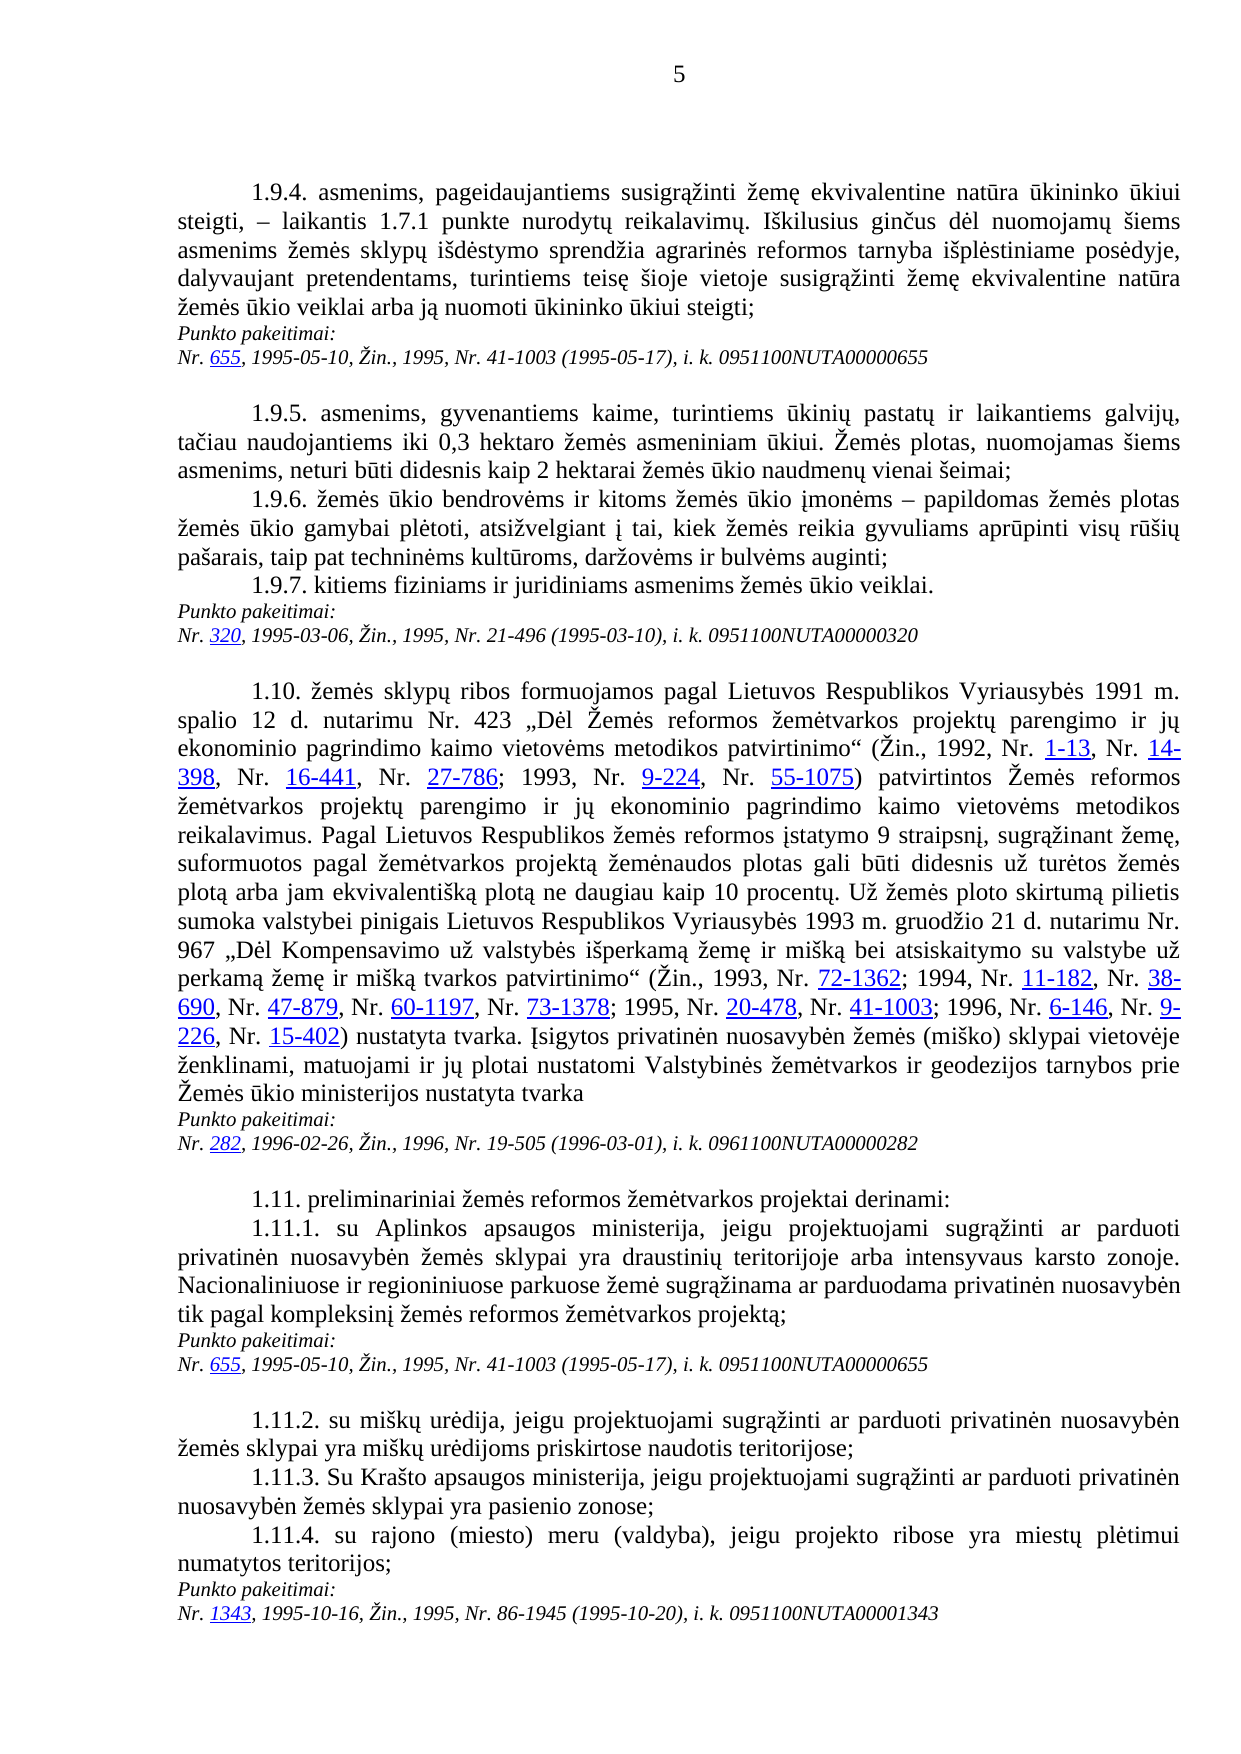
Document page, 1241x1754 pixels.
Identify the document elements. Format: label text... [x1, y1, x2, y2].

text Nr. 655, 1995-05-10, Žin., 1995, Nr. 41-1003 (1995-05-17), i. k. 0951100NUTA00000655 [177, 345, 1181, 369]
text Nr. 655, 1995-05-10, Žin., 1995, Nr. 41-1003 (1995-05-17), i. k. 0951100NUTA00000655 [177, 1352, 1181, 1376]
text 1.9.6. žemės ūkio bendrovėms ir kitoms žemės ūkio įmonėms – papildomas žemės plotas žemės ūkio gamybai plėtoti, atsižvelgiant į tai, kiek žemės reikia gyvuliams aprūpinti visų rūšių pašarais, taip pat techninėms kultūroms, daržovėms ir bulvėms auginti; [177, 484, 1181, 570]
text 1.11. preliminariniai žemės reformos žemėtvarkos projektai derinami: [177, 1184, 1181, 1213]
text Nr. 320, 1995-03-06, Žin., 1995, Nr. 21-496 (1995-03-10), i. k. 0951100NUTA00000320 [177, 623, 1181, 647]
text Punkto pakeitimai: [177, 1107, 1181, 1131]
text 1.9.5. asmenims, gyvenantiems kaime, turintiems ūkinių pastatų ir laikantiems galvijų, tačiau naudojantiems iki 0,3 hektaro žemės asmeniniam ūkiui. Žemės plotas, nuomojamas šiems asmenims, neturi būti didesnis kaip 2 hektarai žemės ūkio naudmenų vienai šeimai; [177, 398, 1181, 484]
text 1.10. žemės sklypų ribos formuojamos pagal Lietuvos Respublikos Vyriausybės 1991 m. spalio 12 d. nutarimu Nr. 423 „Dėl Žemės reformos žemėtvarkos projektų parengimo ir jų ekonominio pagrindimo kaimo vietovėms metodikos patvirtinimo“ (Žin., 1992, Nr. 1-13, Nr. 14-398, Nr. 16-441, Nr. 27-786; 1993, Nr. 9-224, Nr. 55-1075) patvirtintos Žemės reformos žemėtvarkos projektų parengimo ir jų ekonominio pagrindimo kaimo vietovėms metodikos reikalavimus. Pagal Lietuvos Respublikos žemės reformos įstatymo 9 straipsnį, sugrąžinant žemę, suformuotos pagal žemėtvarkos projektą žemėnaudos plotas gali būti didesnis už turėtos žemės plotą arba jam ekvivalentišką plotą ne daugiau kaip 10 procentų. Už žemės ploto skirtumą pilietis sumoka valstybei pinigais Lietuvos Respublikos Vyriausybės 1993 m. gruodžio 21 d. nutarimu Nr. 967 „Dėl Kompensavimo už valstybės išperkamą žemę ir mišką bei atsiskaitymo su valstybe už perkamą žemę ir mišką tvarkos patvirtinimo“ (Žin., 1993, Nr. 72-1362; 1994, Nr. 11-182, Nr. 38-690, Nr. 47-879, Nr. 60-1197, Nr. 73-1378; 1995, Nr. 20-478, Nr. 41-1003; 1996, Nr. 6-146, Nr. 9-226, Nr. 15-402) nustatyta tvarka. Įsigytos privatinėn nuosavybėn žemės (miško) sklypai vietovėje ženklinami, matuojami ir jų plotai nustatomi Valstybinės žemėtvarkos ir geodezijos tarnybos prie Žemės ūkio ministerijos nustatyta tvarka [177, 676, 1181, 1107]
text Nr. 282, 1996-02-26, Žin., 1996, Nr. 19-505 (1996-03-01), i. k. 0961100NUTA00000282 [177, 1131, 1181, 1155]
text Punkto pakeitimai: [177, 1328, 1181, 1352]
text 1.11.3. Su Krašto apsaugos ministerija, jeigu projektuojami sugrąžinti ar parduoti privatinėn nuosavybėn žemės sklypai yra pasienio zonose; [177, 1462, 1181, 1520]
text 1.11.1. su Aplinkos apsaugos ministerija, jeigu projektuojami sugrąžinti ar parduoti privatinėn nuosavybėn žemės sklypai yra draustinių teritorijoje arba intensyvaus karsto zonoje. Nacionaliniuose ir regioniniuose parkuose žemė sugrąžinama ar parduodama privatinėn nuosavybėn tik pagal kompleksinį žemės reformos žemėtvarkos projektą; [177, 1213, 1181, 1328]
text 1.11.4. su rajono (miesto) meru (valdyba), jeigu projekto ribose yra miestų plėtimui numatytos teritorijos; [177, 1520, 1181, 1577]
text Punkto pakeitimai: [177, 599, 1181, 623]
text 1.9.4. asmenims, pageidaujantiems susigrąžinti žemę ekvivalentine natūra ūkininko ūkiui steigti, – laikantis 1.7.1 punkte nurodytų reikalavimų. Iškilusius ginčus dėl nuomojamų šiems asmenims žemės sklypų išdėstymo sprendžia agrarinės reformos tarnyba išplėstiniame posėdyje, dalyvaujant pretendentams, turintiems teisę šioje vietoje susigrąžinti žemę ekvivalentine natūra žemės ūkio veiklai arba ją nuomoti ūkininko ūkiui steigti; [177, 177, 1181, 321]
text 1.11.2. su miškų urėdija, jeigu projektuojami sugrąžinti ar parduoti privatinėn nuosavybėn žemės sklypai yra miškų urėdijoms priskirtose naudotis teritorijose; [177, 1405, 1181, 1462]
text 1.9.7. kitiems fiziniams ir juridiniams asmenims žemės ūkio veiklai. [177, 570, 1181, 599]
text Punkto pakeitimai: [177, 1577, 1181, 1601]
text Punkto pakeitimai: [177, 321, 1181, 345]
text Nr. 1343, 1995-10-16, Žin., 1995, Nr. 86-1945 (1995-10-20), i. k. 0951100NUTA00001343 [177, 1601, 1181, 1625]
